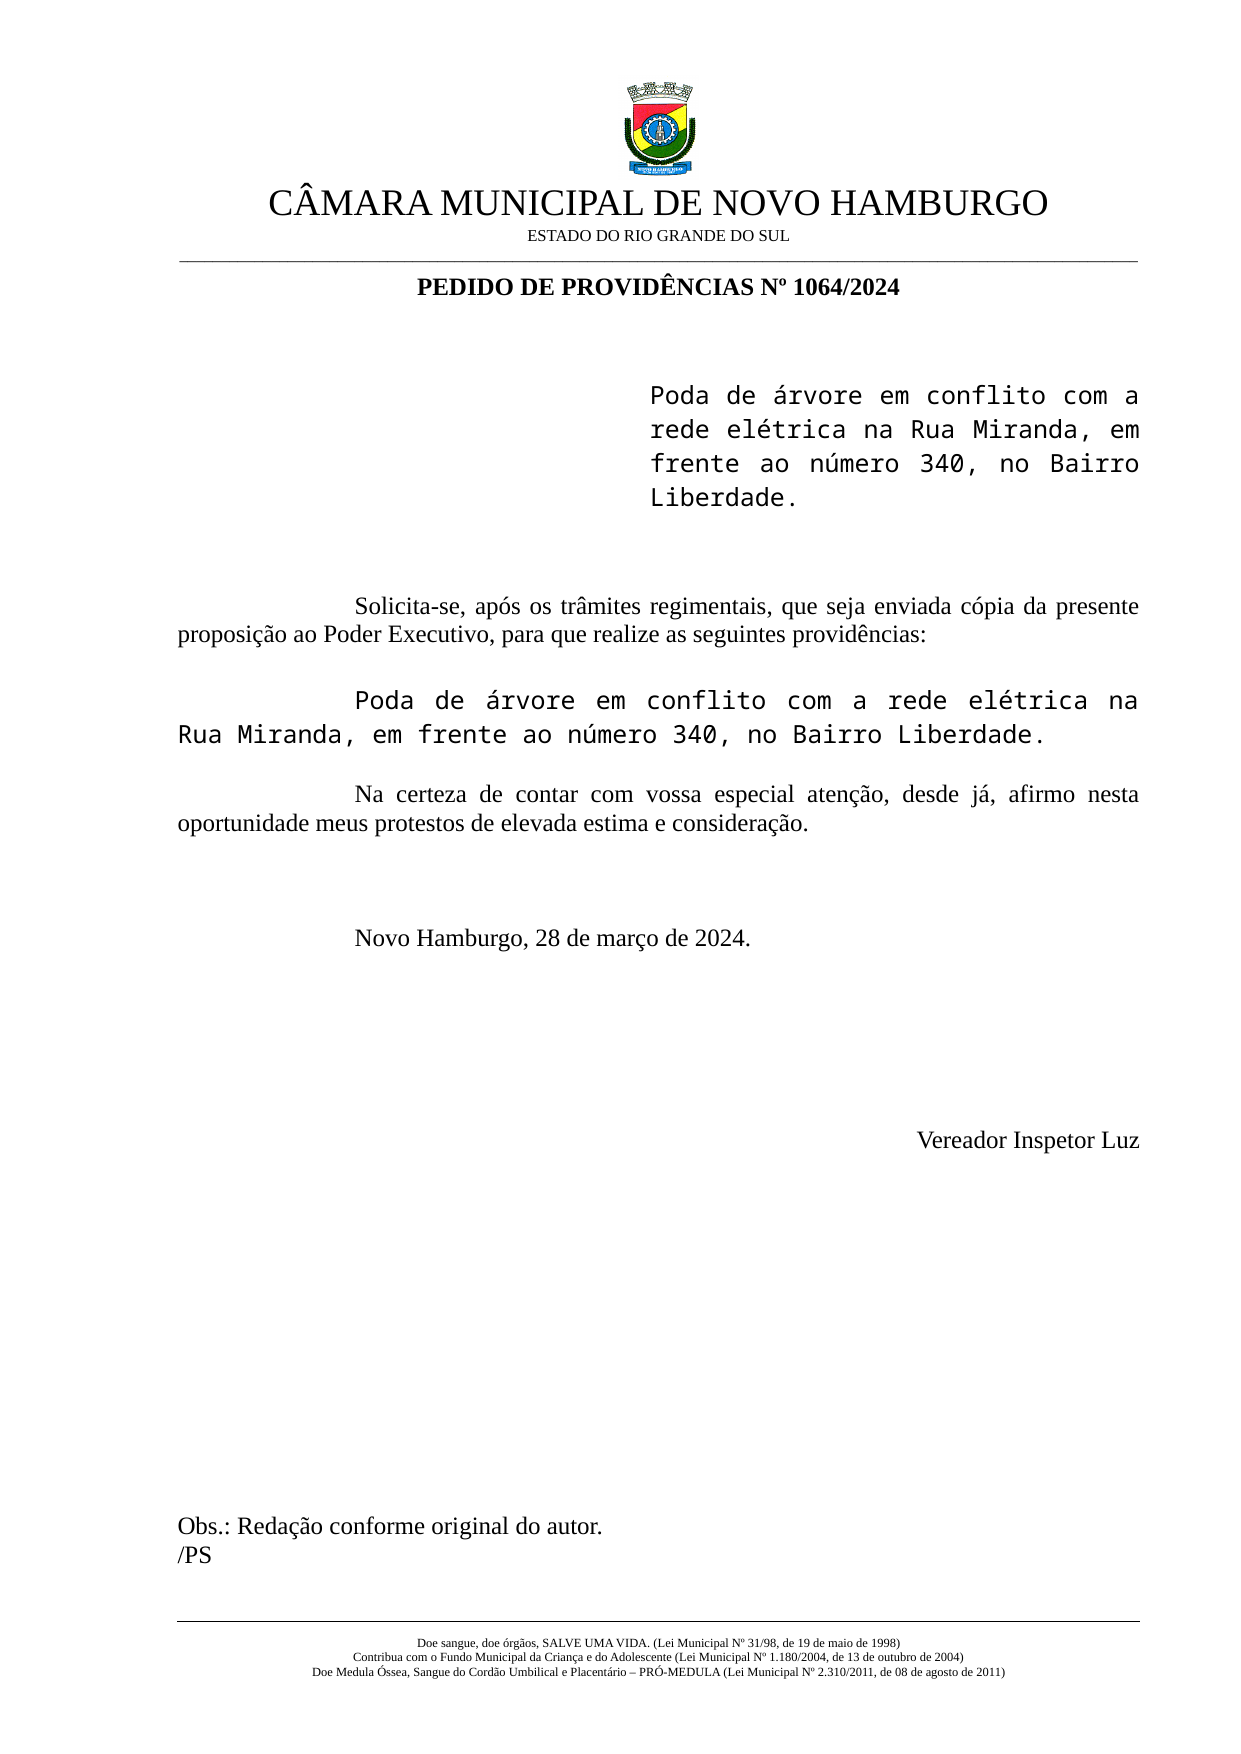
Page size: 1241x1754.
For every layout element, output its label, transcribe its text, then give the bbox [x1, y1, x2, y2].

text Obs.: Redação conforme original do autor. [177, 1511, 1140, 1540]
picture [618, 75, 699, 180]
text Vereador Inspetor Luz [177, 1126, 1140, 1154]
text Poda de árvore em conflito com a rede elétrica na Rua Miranda, em frente ao número 340, no Bairro Liberdade. [177, 682, 1140, 750]
text /PS [177, 1540, 1140, 1568]
text PEDIDO DE PROVIDÊNCIAS Nº 1064/2024 [177, 272, 1140, 301]
text Novo Hamburgo, 28 de março de 2024. [177, 923, 1140, 952]
text Na certeza de contar com vossa especial atenção, desde já, afirmo nesta oportunidade meus protestos de elevada estima e consideração. [177, 779, 1140, 837]
text Solicita-se, após os trâmites regimentais, que seja enviada cópia da presente proposição ao Poder Executivo, para que realize as seguintes providências: [177, 591, 1140, 648]
text Poda de árvore em conflito com a rede elétrica na Rua Miranda, em frente ao número 340, no Bairro Liberdade. [649, 378, 1140, 514]
